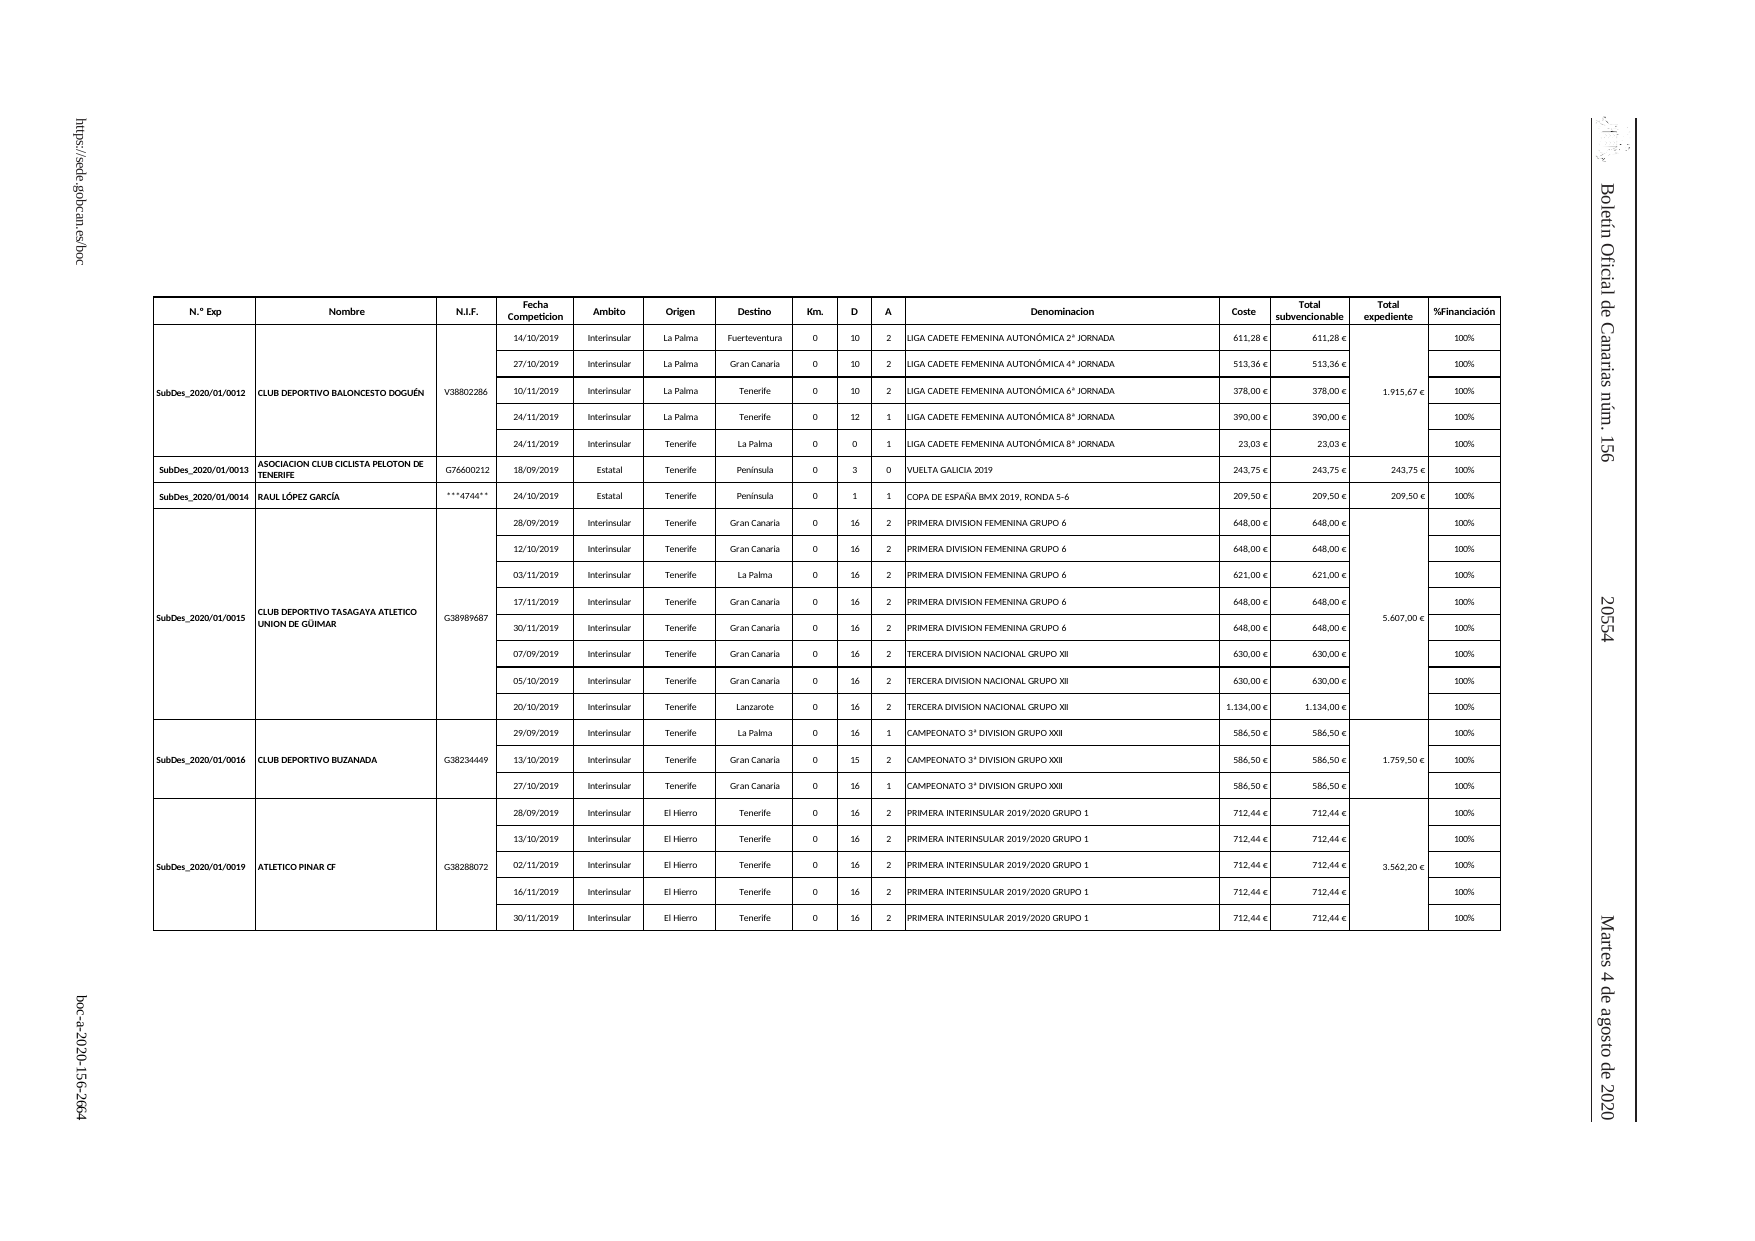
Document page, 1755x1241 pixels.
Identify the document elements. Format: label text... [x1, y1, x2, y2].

table_cell La Palma [716, 562, 792, 587]
table_cell 2 [872, 615, 905, 640]
table_cell 586,50 € [1271, 746, 1349, 772]
table_cell 611,28 € [1271, 325, 1349, 350]
table_cell 621,00 € [1271, 562, 1349, 587]
table_cell 02/11/2019 [497, 852, 573, 877]
table_cell 24/10/2019 [497, 483, 573, 508]
table_cell SubDes_2020/01/0013 [154, 457, 255, 482]
table_cell 2 [872, 588, 905, 614]
table_cell 0 [793, 826, 837, 851]
table_cell V38802286 [437, 325, 496, 456]
table_cell Interinsular [574, 852, 643, 877]
table_cell 621,00 € [1220, 562, 1270, 587]
table_cell Tenerife [716, 878, 792, 903]
table_cell Tenerife [644, 562, 715, 587]
table_cell 100% [1429, 536, 1500, 561]
table_cell 100% [1429, 588, 1500, 614]
table_cell CAMPEONATO 3ª DIVISION GRUPO XXII [906, 746, 1219, 772]
table_cell 27/10/2019 [497, 351, 573, 376]
table_cell RAUL LÓPEZ GARCÍA [256, 483, 436, 508]
table_cell SubDes_2020/01/0012 [154, 325, 255, 456]
table_cell 209,50 € [1220, 483, 1270, 508]
table_cell 13/10/2019 [497, 746, 573, 772]
table_cell 12 [838, 404, 871, 429]
table_cell 30/11/2019 [497, 615, 573, 640]
table_cell 05/10/2019 [497, 668, 573, 693]
table_cell 0 [793, 720, 837, 745]
table_cell El Hierro [644, 852, 715, 877]
table_cell Península [716, 483, 792, 508]
table_cell 2 [872, 325, 905, 350]
table_cell CLUB DEPORTIVO BALONCESTO DOGUÉN [256, 325, 436, 456]
table_cell 100% [1429, 483, 1500, 508]
table_cell 2 [872, 378, 905, 403]
table_header Origen [644, 298, 715, 324]
table_cell 100% [1429, 457, 1500, 482]
table_cell 2 [872, 852, 905, 877]
table_cell 513,36 € [1220, 351, 1270, 376]
table_cell ASOCIACION CLUB CICLISTA PELOTON DE TENERIFE [256, 457, 436, 482]
table_cell LIGA CADETE FEMENINA AUTONÓMICA 4ª JORNADA [906, 351, 1219, 376]
table_cell Interinsular [574, 325, 643, 350]
table_cell 630,00 € [1220, 668, 1270, 693]
table_cell 0 [793, 668, 837, 693]
table_cell 648,00 € [1271, 615, 1349, 640]
table_cell 390,00 € [1271, 404, 1349, 429]
table_cell 0 [793, 694, 837, 719]
table_cell LIGA CADETE FEMENINA AUTONÓMICA 2ª JORNADA [906, 325, 1219, 350]
table_cell 16 [838, 878, 871, 903]
table_cell PRIMERA INTERINSULAR 2019/2020 GRUPO 1 [906, 799, 1219, 824]
table_cell La Palma [716, 720, 792, 745]
table_cell 16 [838, 615, 871, 640]
table_cell 100% [1429, 878, 1500, 903]
table_cell SubDes_2020/01/0015 [154, 509, 255, 719]
table_cell La Palma [644, 325, 715, 350]
table_header Ambito [574, 298, 643, 324]
table_cell Península [716, 457, 792, 482]
table_cell 100% [1429, 694, 1500, 719]
text Martes 4 de agosto de 2020 [1598, 915, 1618, 1124]
table_cell Interinsular [574, 799, 643, 824]
table_cell 390,00 € [1220, 404, 1270, 429]
text https://sede.gobcan.es/boc [73, 118, 90, 273]
table_cell CAMPEONATO 3ª DIVISION GRUPO XXII [906, 773, 1219, 798]
table_cell 586,50 € [1271, 720, 1349, 745]
table_cell La Palma [716, 430, 792, 456]
table_cell 648,00 € [1220, 588, 1270, 614]
table_cell 0 [793, 773, 837, 798]
table_cell Tenerife [644, 694, 715, 719]
table_cell 100% [1429, 905, 1500, 930]
table_cell Tenerife [644, 746, 715, 772]
table_cell Tenerife [644, 483, 715, 508]
table_cell 100% [1429, 852, 1500, 877]
table_cell 0 [793, 852, 837, 877]
table_cell Tenerife [644, 720, 715, 745]
table_cell CLUB DEPORTIVO BUZANADA [256, 720, 436, 798]
table_cell Interinsular [574, 588, 643, 614]
table_cell 0 [793, 378, 837, 403]
table_cell 3.562,20 € [1350, 799, 1428, 930]
table_cell 2 [872, 668, 905, 693]
table_cell 0 [793, 325, 837, 350]
table_cell 611,28 € [1220, 325, 1270, 350]
table_cell Tenerife [644, 457, 715, 482]
table_cell 586,50 € [1220, 720, 1270, 745]
table_cell Interinsular [574, 404, 643, 429]
table_cell Tenerife [644, 509, 715, 534]
table_cell Gran Canaria [716, 615, 792, 640]
table_cell El Hierro [644, 905, 715, 930]
table_cell 209,50 € [1271, 483, 1349, 508]
table_header Nombre [256, 298, 436, 324]
table_cell 378,00 € [1220, 378, 1270, 403]
table_cell 586,50 € [1220, 773, 1270, 798]
table_cell 2 [872, 826, 905, 851]
table_header Km. [793, 298, 837, 324]
table_cell 30/11/2019 [497, 905, 573, 930]
table_header Total expediente [1350, 298, 1428, 324]
table_cell TERCERA DIVISION NACIONAL GRUPO XII [906, 668, 1219, 693]
table_cell Gran Canaria [716, 536, 792, 561]
table_cell Interinsular [574, 509, 643, 534]
table_cell 100% [1429, 430, 1500, 456]
table_cell 16 [838, 641, 871, 666]
table_cell La Palma [644, 378, 715, 403]
table_cell 586,50 € [1271, 773, 1349, 798]
table_cell 100% [1429, 720, 1500, 745]
table_cell El Hierro [644, 826, 715, 851]
table_cell 100% [1429, 509, 1500, 534]
table_cell Interinsular [574, 826, 643, 851]
table_cell ATLETICO PINAR CF [256, 799, 436, 930]
table_cell 648,00 € [1220, 536, 1270, 561]
table_cell PRIMERA DIVISION FEMENINA GRUPO 6 [906, 562, 1219, 587]
table_cell 0 [872, 457, 905, 482]
table_cell Gran Canaria [716, 746, 792, 772]
table_cell 648,00 € [1271, 509, 1349, 534]
table_cell CLUB DEPORTIVO TASAGAYA ATLETICO UNION DE GÜIMAR [256, 509, 436, 719]
table_cell 16 [838, 826, 871, 851]
table_cell 16 [838, 799, 871, 824]
table_cell 712,44 € [1220, 826, 1270, 851]
table_cell 712,44 € [1220, 799, 1270, 824]
table_cell Interinsular [574, 536, 643, 561]
table_header Destino [716, 298, 792, 324]
table_cell Tenerife [644, 668, 715, 693]
table_cell Tenerife [716, 378, 792, 403]
table_cell 0 [793, 562, 837, 587]
table_cell 2 [872, 799, 905, 824]
table_cell 12/10/2019 [497, 536, 573, 561]
table_cell 100% [1429, 773, 1500, 798]
table_cell 648,00 € [1271, 588, 1349, 614]
table_cell 27/10/2019 [497, 773, 573, 798]
table_cell 1 [872, 773, 905, 798]
table_cell Tenerife [716, 404, 792, 429]
table_cell 16 [838, 588, 871, 614]
table_header Coste [1220, 298, 1270, 324]
table_cell PRIMERA DIVISION FEMENINA GRUPO 6 [906, 615, 1219, 640]
table_cell 10 [838, 325, 871, 350]
table_cell 24/11/2019 [497, 404, 573, 429]
table_cell 15 [838, 746, 871, 772]
table_cell Tenerife [644, 615, 715, 640]
table_cell 2 [872, 536, 905, 561]
table_cell El Hierro [644, 878, 715, 903]
table_cell PRIMERA DIVISION FEMENINA GRUPO 6 [906, 509, 1219, 534]
table_cell 2 [872, 562, 905, 587]
table_cell 1.134,00 € [1220, 694, 1270, 719]
table_cell 0 [793, 588, 837, 614]
table_cell Lanzarote [716, 694, 792, 719]
table_cell 100% [1429, 325, 1500, 350]
table_cell Interinsular [574, 430, 643, 456]
table_cell 10/11/2019 [497, 378, 573, 403]
table_cell PRIMERA INTERINSULAR 2019/2020 GRUPO 1 [906, 905, 1219, 930]
table_header N.I.F. [437, 298, 496, 324]
table_cell Interinsular [574, 615, 643, 640]
table_cell Interinsular [574, 668, 643, 693]
table_cell 100% [1429, 615, 1500, 640]
table_cell 0 [793, 404, 837, 429]
table_cell 16 [838, 905, 871, 930]
table_cell 0 [793, 351, 837, 376]
table_cell Gran Canaria [716, 588, 792, 614]
table_cell 13/10/2019 [497, 826, 573, 851]
table_cell 10 [838, 378, 871, 403]
table_cell 586,50 € [1220, 746, 1270, 772]
table_cell Tenerife [644, 588, 715, 614]
table_cell G38989687 [437, 509, 496, 719]
table_cell 0 [838, 430, 871, 456]
table_cell Interinsular [574, 378, 643, 403]
table_cell Tenerife [716, 852, 792, 877]
table_cell La Palma [644, 404, 715, 429]
table_cell TERCERA DIVISION NACIONAL GRUPO XII [906, 641, 1219, 666]
table_cell 100% [1429, 799, 1500, 824]
table_cell 1 [872, 404, 905, 429]
table_cell 1.134,00 € [1271, 694, 1349, 719]
table_cell Gran Canaria [716, 773, 792, 798]
table_cell 209,50 € [1350, 483, 1428, 508]
table_header Total subvencionable [1271, 298, 1349, 324]
table_cell Interinsular [574, 720, 643, 745]
table_cell Gran Canaria [716, 351, 792, 376]
table_cell 28/09/2019 [497, 799, 573, 824]
table_cell 2 [872, 905, 905, 930]
table_cell VUELTA GALICIA 2019 [906, 457, 1219, 482]
table_cell 378,00 € [1271, 378, 1349, 403]
table_cell 29/09/2019 [497, 720, 573, 745]
table_cell COPA DE ESPAÑA BMX 2019, RONDA 5-6 [906, 483, 1219, 508]
table_cell 2 [872, 641, 905, 666]
table_cell 1 [872, 720, 905, 745]
table_cell SubDes_2020/01/0019 [154, 799, 255, 930]
table_cell PRIMERA INTERINSULAR 2019/2020 GRUPO 1 [906, 852, 1219, 877]
table_cell 16 [838, 720, 871, 745]
table_cell 5.607,00 € [1350, 509, 1428, 719]
table_cell PRIMERA DIVISION FEMENINA GRUPO 6 [906, 536, 1219, 561]
table_cell 2 [872, 694, 905, 719]
table_cell Tenerife [644, 773, 715, 798]
table_cell Interinsular [574, 878, 643, 903]
table_cell La Palma [644, 351, 715, 376]
text 20554 [1598, 597, 1618, 646]
table_cell 712,44 € [1271, 852, 1349, 877]
table_cell 100% [1429, 378, 1500, 403]
table_cell Tenerife [716, 799, 792, 824]
table_cell LIGA CADETE FEMENINA AUTONÓMICA 8ª JORNADA [906, 430, 1219, 456]
table_cell 16 [838, 562, 871, 587]
table_cell 0 [793, 483, 837, 508]
table_cell TERCERA DIVISION NACIONAL GRUPO XII [906, 694, 1219, 719]
table_cell 16 [838, 536, 871, 561]
table_cell Estatal [574, 483, 643, 508]
table_cell 2 [872, 878, 905, 903]
table_cell 0 [793, 509, 837, 534]
table_cell El Hierro [644, 799, 715, 824]
table_cell Gran Canaria [716, 668, 792, 693]
table_cell Interinsular [574, 641, 643, 666]
table_cell 23,03 € [1220, 430, 1270, 456]
table_cell 10 [838, 351, 871, 376]
table_cell 16/11/2019 [497, 878, 573, 903]
table_cell Gran Canaria [716, 641, 792, 666]
table_cell Interinsular [574, 773, 643, 798]
table_cell G76600212 [437, 457, 496, 482]
table_header Denominacion [906, 298, 1219, 324]
table_cell 0 [793, 457, 837, 482]
table_cell 16 [838, 509, 871, 534]
table_cell 648,00 € [1271, 536, 1349, 561]
table_cell 1.915,67 € [1350, 325, 1428, 456]
table_cell 16 [838, 668, 871, 693]
table_cell 1 [838, 483, 871, 508]
table_cell 23,03 € [1271, 430, 1349, 456]
table_cell Tenerife [716, 905, 792, 930]
table_cell 03/11/2019 [497, 562, 573, 587]
table_cell Tenerife [644, 641, 715, 666]
table_cell 1 [872, 483, 905, 508]
table_cell 28/09/2019 [497, 509, 573, 534]
table_cell Interinsular [574, 562, 643, 587]
table_cell 3 [838, 457, 871, 482]
table_cell 0 [793, 430, 837, 456]
table_cell 648,00 € [1220, 509, 1270, 534]
table_cell 630,00 € [1271, 641, 1349, 666]
table_cell 0 [793, 878, 837, 903]
table_cell 16 [838, 852, 871, 877]
table_cell 2 [872, 509, 905, 534]
table_cell Estatal [574, 457, 643, 482]
table_cell 24/11/2019 [497, 430, 573, 456]
table_cell 0 [793, 536, 837, 561]
table_cell LIGA CADETE FEMENINA AUTONÓMICA 8ª JORNADA [906, 404, 1219, 429]
table_cell 243,75 € [1271, 457, 1349, 482]
table_cell SubDes_2020/01/0014 [154, 483, 255, 508]
table_cell Interinsular [574, 746, 643, 772]
table_cell SubDes_2020/01/0016 [154, 720, 255, 798]
text boc-a-2020-156-2664 [74, 995, 91, 1124]
table_cell 0 [793, 615, 837, 640]
table_cell 712,44 € [1271, 905, 1349, 930]
table_cell PRIMERA INTERINSULAR 2019/2020 GRUPO 1 [906, 826, 1219, 851]
table_cell 712,44 € [1271, 878, 1349, 903]
table_cell 16 [838, 773, 871, 798]
table_cell 712,44 € [1220, 852, 1270, 877]
table_cell 100% [1429, 404, 1500, 429]
table_header A [872, 298, 905, 324]
table_cell G38288072 [437, 799, 496, 930]
table_cell 1.759,50 € [1350, 720, 1428, 798]
table_cell 712,44 € [1271, 826, 1349, 851]
table_cell 100% [1429, 562, 1500, 587]
table_cell 100% [1429, 351, 1500, 376]
table_cell G38234449 [437, 720, 496, 798]
table_cell 243,75 € [1220, 457, 1270, 482]
table_cell 07/09/2019 [497, 641, 573, 666]
table_cell Interinsular [574, 351, 643, 376]
table_cell 712,44 € [1271, 799, 1349, 824]
table_cell 100% [1429, 826, 1500, 851]
table_cell 0 [793, 641, 837, 666]
table_cell Interinsular [574, 905, 643, 930]
table_cell 648,00 € [1220, 615, 1270, 640]
table_cell 630,00 € [1271, 668, 1349, 693]
table_cell 2 [872, 746, 905, 772]
table_cell 100% [1429, 668, 1500, 693]
table_cell Fuerteventura [716, 325, 792, 350]
table_cell Gran Canaria [716, 509, 792, 534]
table_cell 513,36 € [1271, 351, 1349, 376]
table_cell 20/10/2019 [497, 694, 573, 719]
text Boletín Oficial de Canarias núm. 156 [1598, 183, 1618, 464]
table_header D [838, 298, 871, 324]
table_cell 1 [872, 430, 905, 456]
table_cell 712,44 € [1220, 905, 1270, 930]
table_header N.º Exp [154, 298, 255, 324]
table_cell 14/10/2019 [497, 325, 573, 350]
table_cell 0 [793, 799, 837, 824]
table_cell 0 [793, 746, 837, 772]
table_cell 18/09/2019 [497, 457, 573, 482]
table_cell PRIMERA DIVISION FEMENINA GRUPO 6 [906, 588, 1219, 614]
table_cell 243,75 € [1350, 457, 1428, 482]
table_cell 2 [872, 351, 905, 376]
table_cell 630,00 € [1220, 641, 1270, 666]
table_cell CAMPEONATO 3ª DIVISION GRUPO XXII [906, 720, 1219, 745]
table_cell PRIMERA INTERINSULAR 2019/2020 GRUPO 1 [906, 878, 1219, 903]
table_cell Interinsular [574, 694, 643, 719]
table_cell Tenerife [644, 430, 715, 456]
table_cell ***4744** [437, 483, 496, 508]
table_cell 712,44 € [1220, 878, 1270, 903]
table_cell Tenerife [716, 826, 792, 851]
table_cell Tenerife [644, 536, 715, 561]
table_cell 0 [793, 905, 837, 930]
table_header %Financiación [1429, 298, 1500, 324]
table_cell 100% [1429, 641, 1500, 666]
table_cell 16 [838, 694, 871, 719]
table_cell LIGA CADETE FEMENINA AUTONÓMICA 6ª JORNADA [906, 378, 1219, 403]
table_cell 17/11/2019 [497, 588, 573, 614]
table_header Fecha Competicion [497, 298, 573, 324]
table_cell 100% [1429, 746, 1500, 772]
